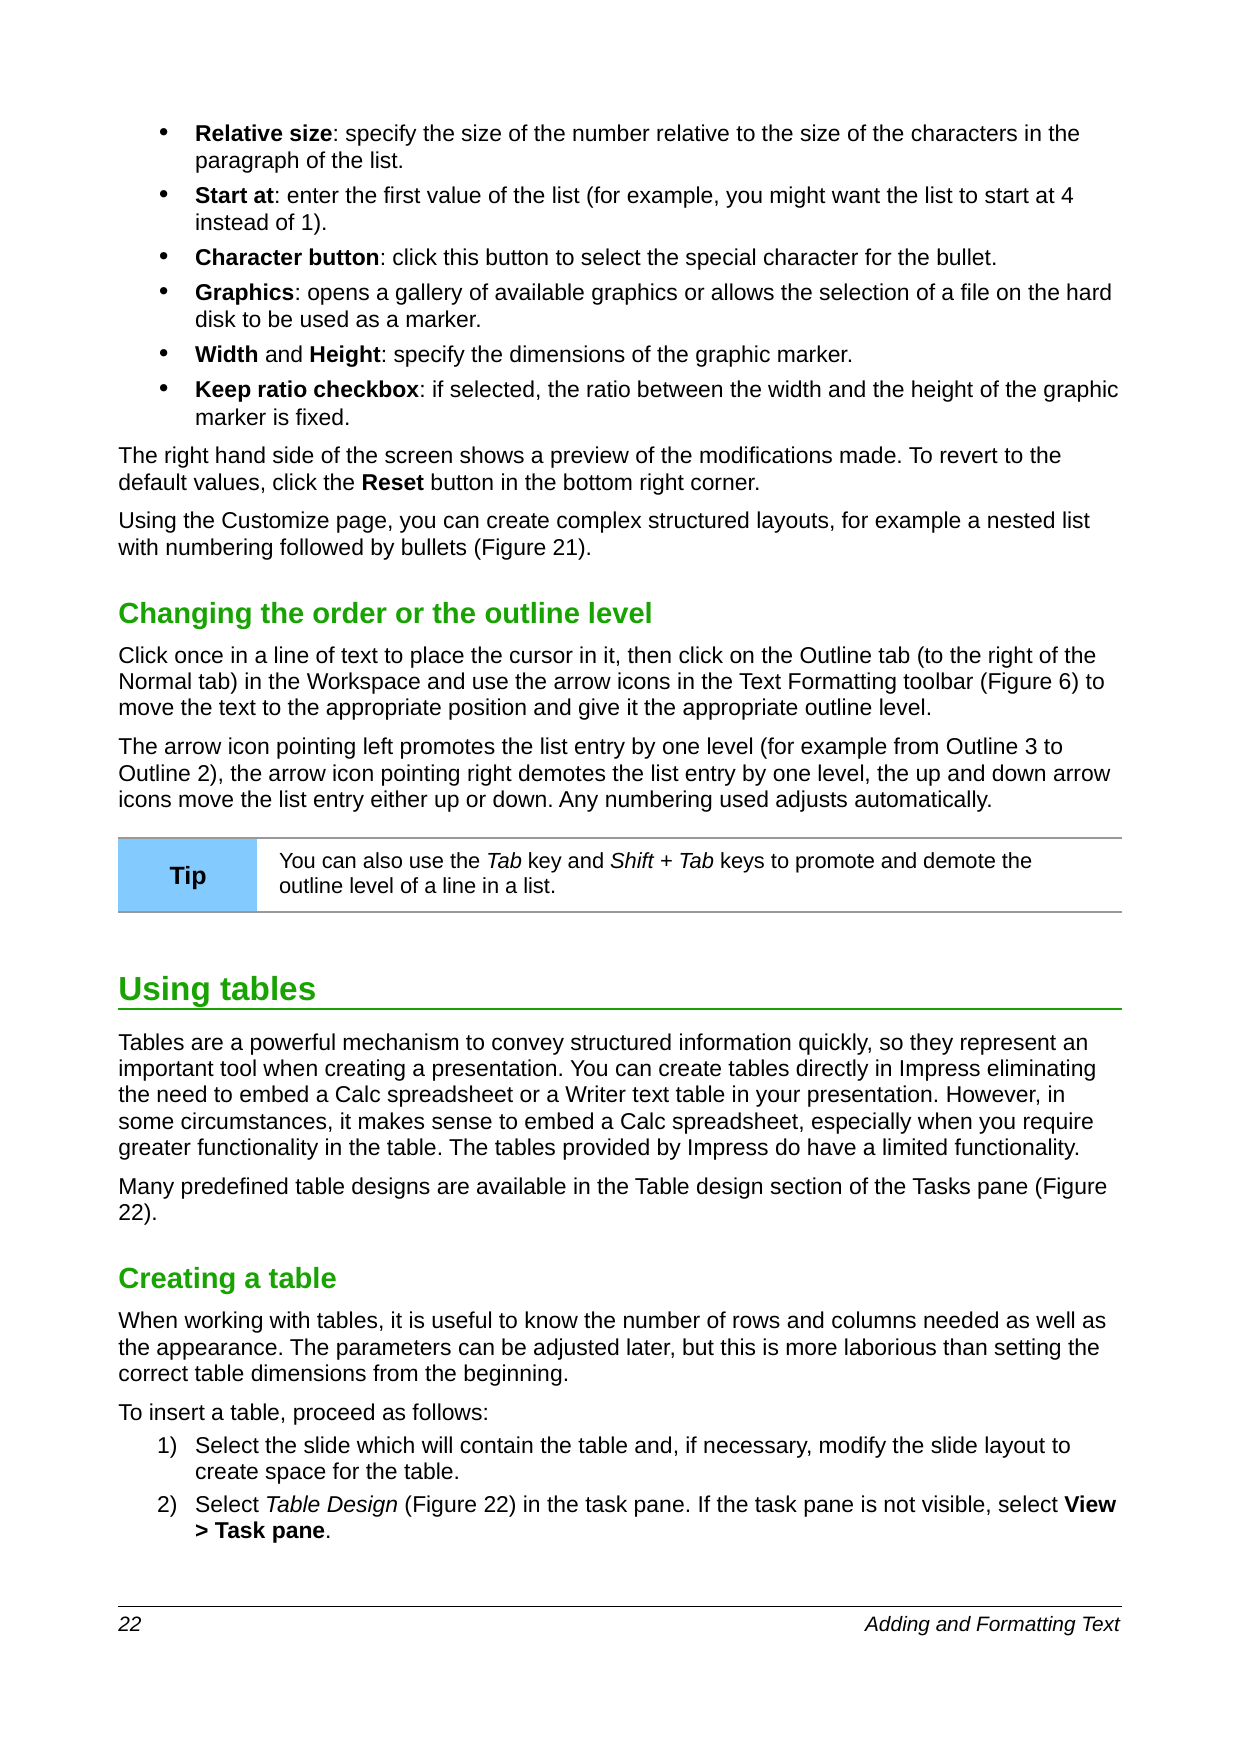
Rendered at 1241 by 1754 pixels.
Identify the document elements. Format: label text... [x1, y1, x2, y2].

text The arrow icon pointing left promotes the list entry by one level (for example from Outline 3 to Outline 2), the arrow icon pointing right demotes the list entry by one level, the up and down arrow icons move the list entry either up or down. Any numbering used adjusts automatically. [118, 733, 1122, 812]
text The right hand side of the screen shows a preview of the modifications made. To revert to the default values, click the Reset button in the bottom right corner. [118, 442, 1122, 495]
text Many predefined table designs are available in the Table design section of the Tasks pane (Figure 22). [118, 1173, 1122, 1226]
list Keep ratio checkbox: if selected, the ratio between the width and the height of the graphic marker is fixed. [156, 374, 1122, 430]
text Click once in a line of text to place the cursor in it, then click on the Outline tab (to the right of the Normal tab) in the Workspace and use the arrow icons in the Text Formatting toolbar (Figure 6) to move the text to the appropriate position and give it the appropriate outline level. [118, 642, 1122, 721]
text Tables are a powerful mechanism to convey structured information quickly, so they represent an important tool when creating a presentation. You can create tables directly in Impress eliminating the need to embed a Calc spreadsheet or a Writer text table in your presentation. However, in some circumstances, it makes sense to embed a Calc spreadsheet, especially when you require greater functionality in the table. The tables provided by Impress do have a limited functionality. [118, 1029, 1122, 1161]
list Character button: click this button to select the special character for the bullet. [156, 242, 1122, 271]
text Using the Customize page, you can create complex structured layouts, for example a nested list with numbering followed by bullets (Figure 21). [118, 507, 1122, 560]
list Graphics: opens a gallery of available graphics or allows the selection of a file on the hard disk to be used as a marker. [156, 277, 1122, 333]
subtitle Changing the order or the outline level [118, 596, 1122, 629]
list Width and Height: specify the dimensions of the graphic marker. [156, 339, 1122, 368]
subtitle Using tables [118, 969, 1122, 1008]
table_header Tip [118, 839, 257, 911]
text When working with tables, it is useful to know the number of rows and columns needed as well as the appearance. The parameters can be adjusted later, but this is more laborious than setting the correct table dimensions from the beginning. [118, 1307, 1122, 1386]
list Relative size: specify the size of the number relative to the size of the characters in the paragraph of the list. [156, 118, 1122, 174]
table_header You can also use the Tab key and Shift + Tab keys to promote and demote the outline level of a line in a list. [258, 839, 1122, 911]
list Select the slide which will contain the table and, if necessary, modify the slide layout to create space for the table. [177, 1432, 1122, 1484]
list Select Table Design (Figure 22) in the task pane. If the task pane is not visible, select View > Task pane. [177, 1491, 1122, 1543]
list To insert a table, proceed as follows: [118, 1399, 1122, 1425]
subtitle Creating a table [118, 1261, 1122, 1295]
list Start at: enter the first value of the list (for example, you might want the list to start at 4 instead of 1). [156, 180, 1122, 235]
